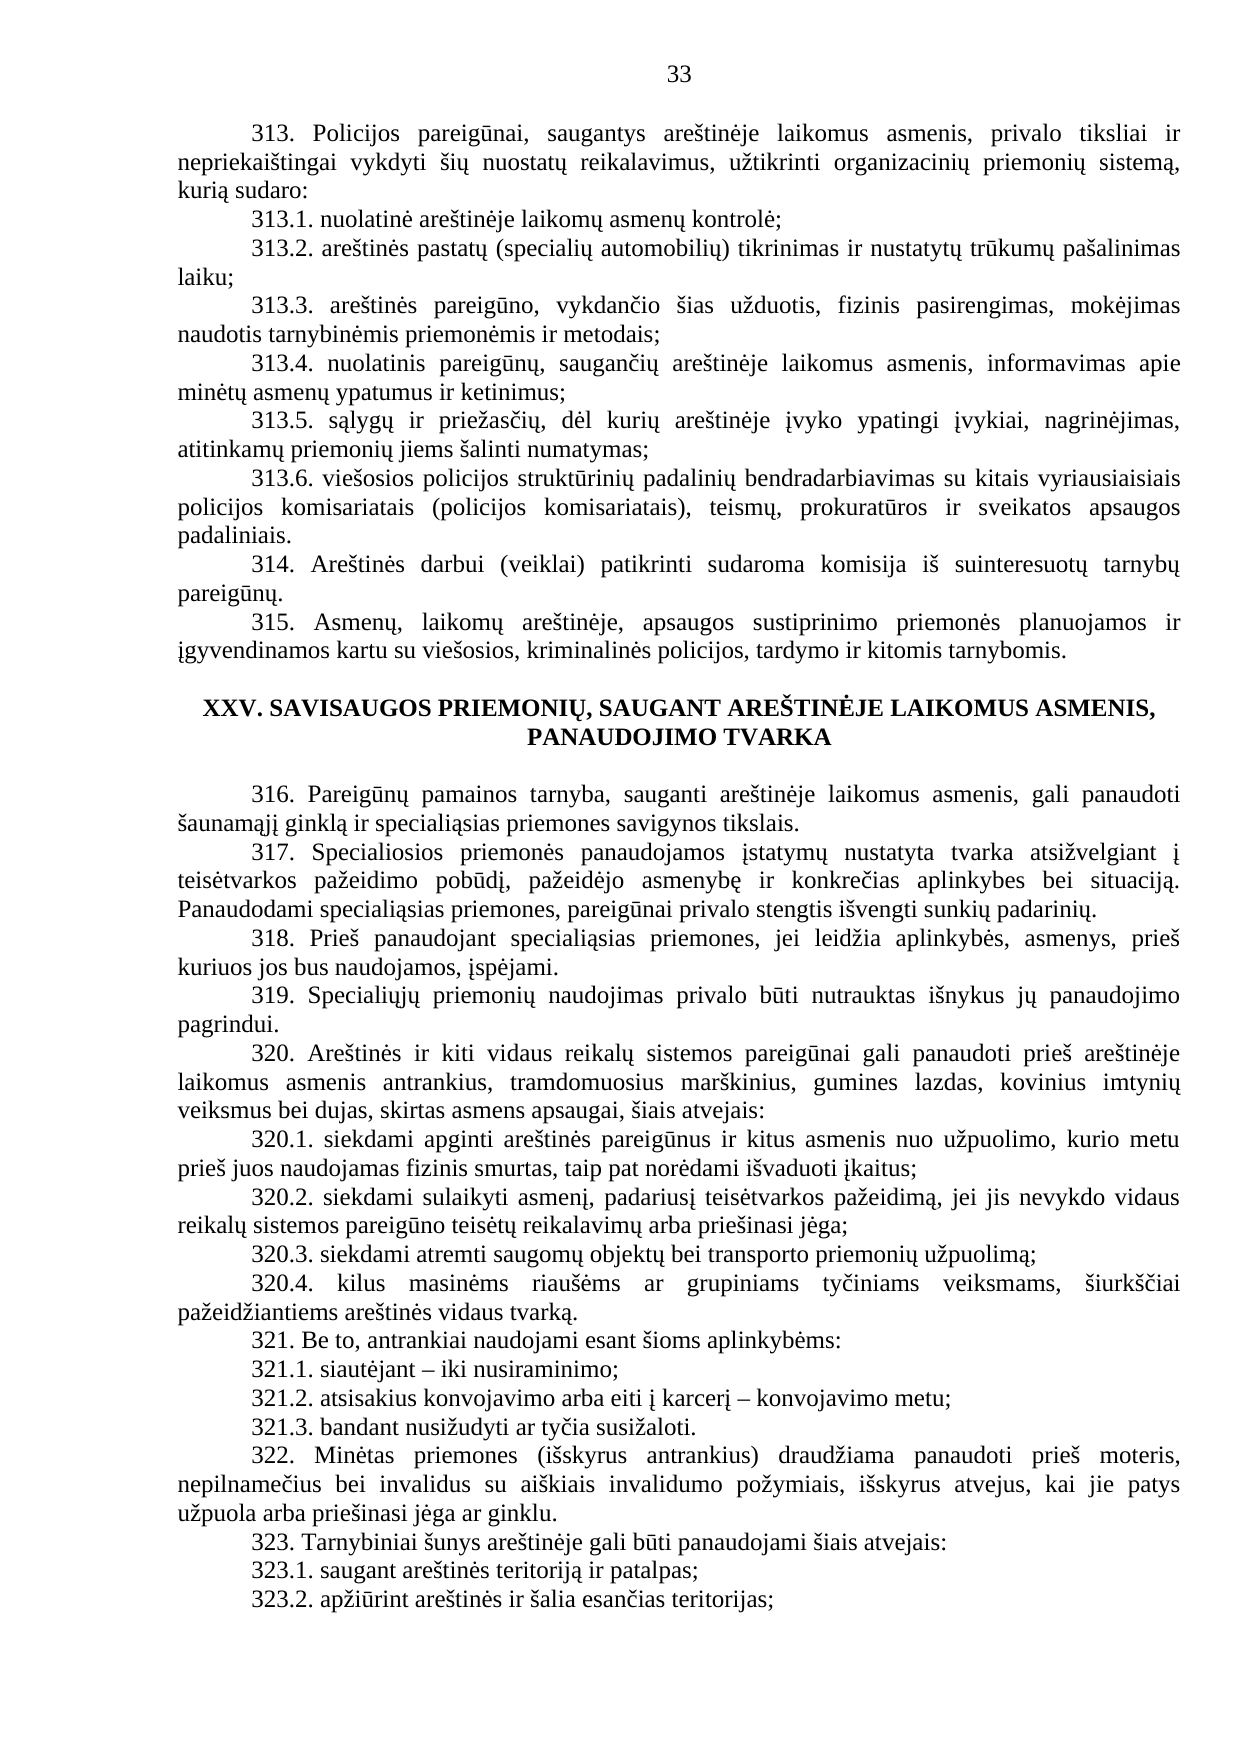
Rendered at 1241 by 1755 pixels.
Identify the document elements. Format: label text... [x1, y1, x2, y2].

text 323.2. apžiūrint areštinės ir šalia esančias teritorijas; [177, 1584, 1181, 1613]
text 313.4. nuolatinis pareigūnų, saugančių areštinėje laikomus asmenis, informavimas apie minėtų asmenų ypatumus ir ketinimus; [177, 348, 1181, 406]
text 316. Pareigūnų pamainos tarnyba, sauganti areštinėje laikomus asmenis, gali panaudoti šaunamąjį ginklą ir specialiąsias priemones savigynos tikslais. [177, 779, 1181, 837]
text 320.3. siekdami atremti saugomų objektų bei transporto priemonių užpuolimą; [177, 1239, 1181, 1268]
text 321.3. bandant nusižudyti ar tyčia susižaloti. [177, 1412, 1181, 1441]
text 323. Tarnybiniai šunys areštinėje gali būti panaudojami šiais atvejais: [177, 1527, 1181, 1556]
text 315. Asmenų, laikomų areštinėje, apsaugos sustiprinimo priemonės planuojamos ir įgyvendinamos kartu su viešosios, kriminalinės policijos, tardymo ir kitomis tarnybomis. [177, 607, 1181, 664]
text 323.1. saugant areštinės teritoriją ir patalpas; [177, 1556, 1181, 1584]
text 321.2. atsisakius konvojavimo arba eiti į karcerį – konvojavimo metu; [177, 1383, 1181, 1412]
text 321.1. siautėjant – iki nusiraminimo; [177, 1354, 1181, 1383]
text 320.1. siekdami apginti areštinės pareigūnus ir kitus asmenis nuo užpuolimo, kurio metu prieš juos naudojamas fizinis smurtas, taip pat norėdami išvaduoti įkaitus; [177, 1124, 1181, 1182]
text 318. Prieš panaudojant specialiąsias priemones, jei leidžia aplinkybės, asmenys, prieš kuriuos jos bus naudojamos, įspėjami. [177, 923, 1181, 981]
text XXV. SAVISAUGOS PRIEMONIŲ, SAUGANT AREŠTINĖJE LAIKOMUS ASMENIS, PANAUDOJIMO TVARKA [177, 693, 1181, 751]
text 313.2. areštinės pastatų (specialių automobilių) tikrinimas ir nustatytų trūkumų pašalinimas laiku; [177, 233, 1181, 291]
text 320. Areštinės ir kiti vidaus reikalų sistemos pareigūnai gali panaudoti prieš areštinėje laikomus asmenis antrankius, tramdomuosius marškinius, gumines lazdas, kovinius imtynių veiksmus bei dujas, skirtas asmens apsaugai, šiais atvejais: [177, 1038, 1181, 1124]
text 319. Specialiųjų priemonių naudojimas privalo būti nutrauktas išnykus jų panaudojimo pagrindui. [177, 981, 1181, 1038]
text 313.6. viešosios policijos struktūrinių padalinių bendradarbiavimas su kitais vyriausiaisiais policijos komisariatais (policijos komisariatais), teismų, prokuratūros ir sveikatos apsaugos padaliniais. [177, 463, 1181, 549]
text 322. Minėtas priemones (išskyrus antrankius) draudžiama panaudoti prieš moteris, nepilnamečius bei invalidus su aiškiais invalidumo požymiais, išskyrus atvejus, kai jie patys užpuola arba priešinasi jėga ar ginklu. [177, 1441, 1181, 1527]
text 320.2. siekdami sulaikyti asmenį, padariusį teisėtvarkos pažeidimą, jei jis nevykdo vidaus reikalų sistemos pareigūno teisėtų reikalavimų arba priešinasi jėga; [177, 1182, 1181, 1239]
text 313.5. sąlygų ir priežasčių, dėl kurių areštinėje įvyko ypatingi įvykiai, nagrinėjimas, atitinkamų priemonių jiems šalinti numatymas; [177, 406, 1181, 463]
text 314. Areštinės darbui (veiklai) patikrinti sudaroma komisija iš suinteresuotų tarnybų pareigūnų. [177, 549, 1181, 607]
text 320.4. kilus masinėms riaušėms ar grupiniams tyčiniams veiksmams, šiurkščiai pažeidžiantiems areštinės vidaus tvarką. [177, 1268, 1181, 1326]
text 313.1. nuolatinė areštinėje laikomų asmenų kontrolė; [177, 204, 1181, 233]
text 321. Be to, antrankiai naudojami esant šioms aplinkybėms: [177, 1326, 1181, 1354]
text 317. Specialiosios priemonės panaudojamos įstatymų nustatyta tvarka atsižvelgiant į teisėtvarkos pažeidimo pobūdį, pažeidėjo asmenybę ir konkrečias aplinkybes bei situaciją. Panaudodami specialiąsias priemones, pareigūnai privalo stengtis išvengti sunkių padarinių. [177, 837, 1181, 923]
text 313. Policijos pareigūnai, saugantys areštinėje laikomus asmenis, privalo tiksliai ir nepriekaištingai vykdyti šių nuostatų reikalavimus, užtikrinti organizacinių priemonių sistemą, kurią sudaro: [177, 118, 1181, 204]
text 313.3. areštinės pareigūno, vykdančio šias užduotis, fizinis pasirengimas, mokėjimas naudotis tarnybinėmis priemonėmis ir metodais; [177, 291, 1181, 348]
